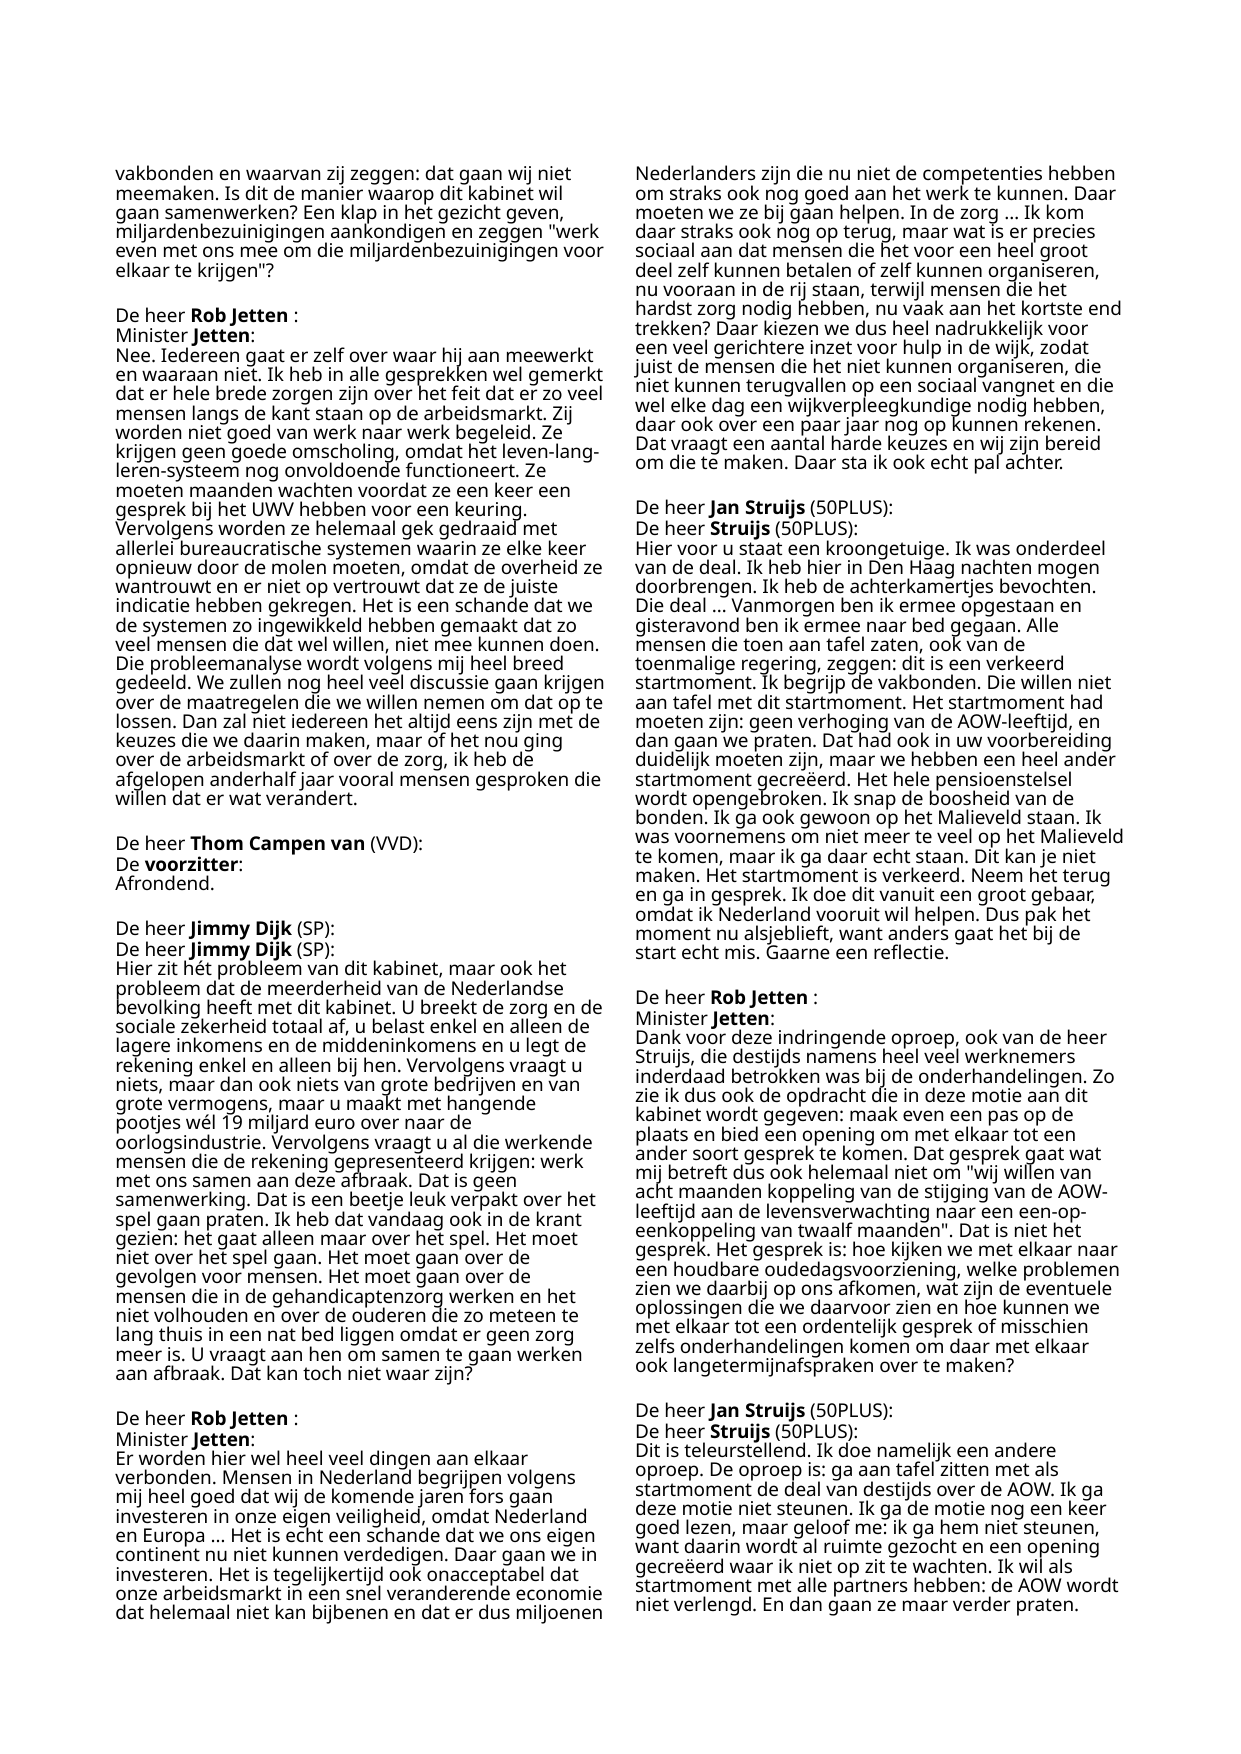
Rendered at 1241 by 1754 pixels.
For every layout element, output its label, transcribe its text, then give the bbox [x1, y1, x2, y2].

text De heer Struijs (50PLUS): [635, 1423, 1125, 1442]
text De heer Rob Jetten : [115, 1405, 605, 1431]
text Minister Jetten: [635, 1010, 1125, 1029]
text De heer Jimmy Dijk (SP): [115, 915, 605, 941]
text De voorzitter: [115, 856, 605, 875]
text De heer Jan Struijs (50PLUS): [635, 1397, 1125, 1423]
text Minister Jetten: [115, 1431, 605, 1450]
text Dank voor deze indringende oproep, ook van de heer Struijs, die destijds namens heel veel werknemers inderdaad betrokken was bij de onderhandelingen. Zo zie ik dus ook de opdracht die in deze motie aan dit kabinet wordt gegeven: maak even een pas op de plaats en bied een opening om met elkaar tot een ander soort gesprek te komen. Dat gesprek gaat wat mij betreft dus ook helemaal niet om "wij willen van acht maanden koppeling van de stijging van de AOW-leeftijd aan de levensverwachting naar een een-op-eenkoppeling van twaalf maanden". Dat is niet het gesprek. Het gesprek is: hoe kijken we met elkaar naar een houdbare oudedagsvoorziening, welke problemen zien we daarbij op ons afkomen, wat zijn de eventuele oplossingen die we daarvoor zien en hoe kunnen we met elkaar tot een ordentelijk gesprek of misschien zelfs onderhandelingen komen om daar met elkaar ook langetermijnafspraken over te maken? [635, 1029, 1125, 1376]
text vakbonden en waarvan zij zeggen: dat gaan wij niet meemaken. Is dit de manier waarop dit kabinet wil gaan samenwerken? Een klap in het gezicht geven, miljardenbezuinigingen aankondigen en zeggen "werk even met ons mee om die miljardenbezuinigingen voor elkaar te krijgen"? [115, 165, 605, 281]
text De heer Rob Jetten : [115, 302, 605, 327]
text De heer Struijs (50PLUS): [635, 520, 1125, 539]
text Nederlanders zijn die nu niet de competenties hebben om straks ook nog goed aan het werk te kunnen. Daar moeten we ze bij gaan helpen. In de zorg … Ik kom daar straks ook nog op terug, maar wat is er precies sociaal aan dat mensen die het voor een heel groot deel zelf kunnen betalen of zelf kunnen organiseren, nu vooraan in de rij staan, terwijl mensen die het hardst zorg nodig hebben, nu vaak aan het kortste end trekken? Daar kiezen we dus heel nadrukkelijk voor een veel gerichtere inzet voor hulp in de wijk, zodat juist de mensen die het niet kunnen organiseren, die niet kunnen terugvallen op een sociaal vangnet en die wel elke dag een wijkverpleegkundige nodig hebben, daar ook over een paar jaar nog op kunnen rekenen. Dat vraagt een aantal harde keuzes en wij zijn bereid om die te maken. Daar sta ik ook echt pal achter. [635, 165, 1125, 474]
text Hier zit hét probleem van dit kabinet, maar ook het probleem dat de meerderheid van de Nederlandse bevolking heeft met dit kabinet. U breekt de zorg en de sociale zekerheid totaal af, u belast enkel en alleen de lagere inkomens en de middeninkomens en u legt de rekening enkel en alleen bij hen. Vervolgens vraagt u niets, maar dan ook niets van grote bedrijven en van grote vermogens, maar u maakt met hangende pootjes wél 19 miljard euro over naar de oorlogsindustrie. Vervolgens vraagt u al die werkende mensen die de rekening gepresenteerd krijgen: werk met ons samen aan deze afbraak. Dat is geen samenwerking. Dat is een beetje leuk verpakt over het spel gaan praten. Ik heb dat vandaag ook in de krant gezien: het gaat alleen maar over het spel. Het moet niet over het spel gaan. Het moet gaan over de gevolgen voor mensen. Het moet gaan over de mensen die in de gehandicaptenzorg werken en het niet volhouden en over de ouderen die zo meteen te lang thuis in een nat bed liggen omdat er geen zorg meer is. U vraagt aan hen om samen te gaan werken aan afbraak. Dat kan toch niet waar zijn? [115, 960, 605, 1384]
text De heer Thom Campen van (VVD): [115, 830, 605, 856]
text Minister Jetten: [115, 327, 605, 347]
text Er worden hier wel heel veel dingen aan elkaar verbonden. Mensen in Nederland begrijpen volgens mij heel goed dat wij de komende jaren fors gaan investeren in onze eigen veiligheid, omdat Nederland en Europa … Het is echt een schande dat we ons eigen continent nu niet kunnen verdedigen. Daar gaan we in investeren. Het is tegelijkertijd ook onacceptabel dat onze arbeidsmarkt in een snel veranderende economie dat helemaal niet kan bijbenen en dat er dus miljoenen [115, 1450, 605, 1623]
text Afrondend. [115, 875, 605, 894]
text De heer Jimmy Dijk (SP): [115, 941, 605, 960]
text Dit is teleurstellend. Ik doe namelijk een andere oproep. De oproep is: ga aan tafel zitten met als startmoment de deal van destijds over de AOW. Ik ga deze motie niet steunen. Ik ga de motie nog een keer goed lezen, maar geloof me: ik ga hem niet steunen, want daarin wordt al ruimte gezocht en een opening gecreëerd waar ik niet op zit te wachten. Ik wil als startmoment met alle partners hebben: de AOW wordt niet verlengd. En dan gaan ze maar verder praten. [635, 1442, 1125, 1615]
text De heer Rob Jetten : [635, 984, 1125, 1010]
text De heer Jan Struijs (50PLUS): [635, 494, 1125, 520]
text Nee. Iedereen gaat er zelf over waar hij aan meewerkt en waaraan niet. Ik heb in alle gesprekken wel gemerkt dat er hele brede zorgen zijn over het feit dat er zo veel mensen langs de kant staan op de arbeidsmarkt. Zij worden niet goed van werk naar werk begeleid. Ze krijgen geen goede omscholing, omdat het leven-lang-leren-systeem nog onvoldoende functioneert. Ze moeten maanden wachten voordat ze een keer een gesprek bij het UWV hebben voor een keuring. Vervolgens worden ze helemaal gek gedraaid met allerlei bureaucratische systemen waarin ze elke keer opnieuw door de molen moeten, omdat de overheid ze wantrouwt en er niet op vertrouwt dat ze de juiste indicatie hebben gekregen. Het is een schande dat we de systemen zo ingewikkeld hebben gemaakt dat zo veel mensen die dat wel willen, niet mee kunnen doen. Die probleemanalyse wordt volgens mij heel breed gedeeld. We zullen nog heel veel discussie gaan krijgen over de maatregelen die we willen nemen om dat op te lossen. Dan zal niet iedereen het altijd eens zijn met de keuzes die we daarin maken, maar of het nou ging over de arbeidsmarkt of over de zorg, ik heb de afgelopen anderhalf jaar vooral mensen gesproken die willen dat er wat verandert. [115, 347, 605, 809]
text Hier voor u staat een kroongetuige. Ik was onderdeel van de deal. Ik heb hier in Den Haag nachten mogen doorbrengen. Ik heb de achterkamertjes bevochten. Die deal … Vanmorgen ben ik ermee opgestaan en gisteravond ben ik ermee naar bed gegaan. Alle mensen die toen aan tafel zaten, ook van de toenmalige regering, zeggen: dit is een verkeerd startmoment. Ik begrijp de vakbonden. Die willen niet aan tafel met dit startmoment. Het startmoment had moeten zijn: geen verhoging van de AOW-leeftijd, en dan gaan we praten. Dat had ook in uw voorbereiding duidelijk moeten zijn, maar we hebben een heel ander startmoment gecreëerd. Het hele pensioenstelsel wordt opengebroken. Ik snap de boosheid van de bonden. Ik ga ook gewoon op het Malieveld staan. Ik was voornemens om niet meer te veel op het Malieveld te komen, maar ik ga daar echt staan. Dit kan je niet maken. Het startmoment is verkeerd. Neem het terug en ga in gesprek. Ik doe dit vanuit een groot gebaar, omdat ik Nederland vooruit wil helpen. Dus pak het moment nu alsjeblieft, want anders gaat het bij de start echt mis. Gaarne een reflectie. [635, 539, 1125, 963]
